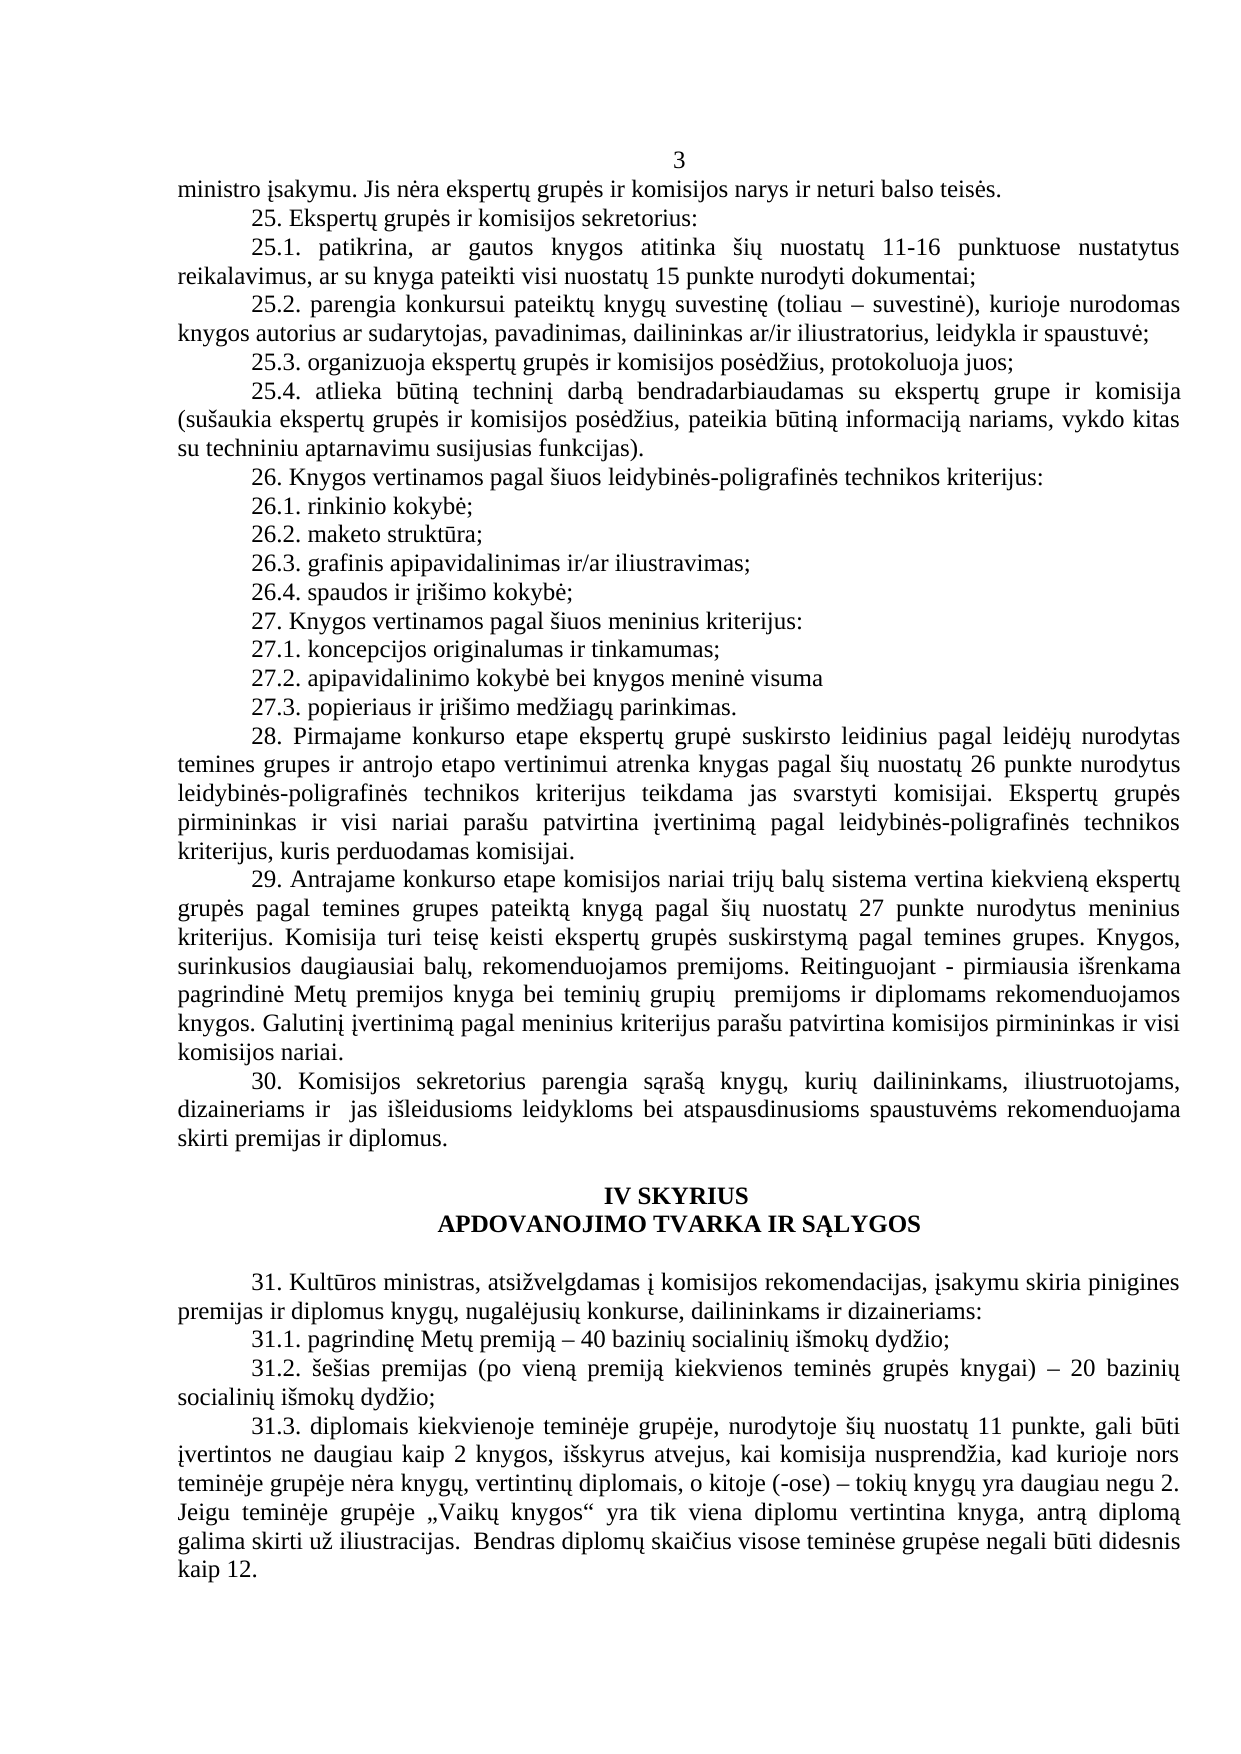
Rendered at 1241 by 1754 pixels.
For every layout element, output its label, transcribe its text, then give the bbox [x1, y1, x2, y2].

text 26.1. rinkinio kokybė; [177, 491, 1181, 519]
text 31. Kultūros ministras, atsižvelgdamas į komisijos rekomendacijas, įsakymu skiria pinigines premijas ir diplomus knygų, nugalėjusių konkurse, dailininkams ir dizaineriams: [177, 1267, 1181, 1324]
text 31.3. diplomais kiekvienoje teminėje grupėje, nurodytoje šių nuostatų 11 punkte, gali būti įvertintos ne daugiau kaip 2 knygos, išskyrus atvejus, kai komisija nusprendžia, kad kurioje nors teminėje grupėje nėra knygų, vertintinų diplomais, o kitoje (-ose) – tokių knygų yra daugiau negu 2. Jeigu teminėje grupėje „Vaikų knygos“ yra tik viena diplomu vertintina knyga, antrą diplomą galima skirti už iliustracijas. Bendras diplomų skaičius visose teminėse grupėse negali būti didesnis kaip 12. [177, 1411, 1181, 1583]
text 28. Pirmajame konkurso etape ekspertų grupė suskirsto leidinius pagal leidėjų nurodytas temines grupes ir antrojo etapo vertinimui atrenka knygas pagal šių nuostatų 26 punkte nurodytus leidybinės-poligrafinės technikos kriterijus teikdama jas svarstyti komisijai. Ekspertų grupės pirmininkas ir visi nariai parašu patvirtina įvertinimą pagal leidybinės-poligrafinės technikos kriterijus, kuris perduodamas komisijai. [177, 721, 1181, 864]
text 27.1. koncepcijos originalumas ir tinkamumas; [177, 634, 1181, 663]
text 26.4. spaudos ir įrišimo kokybė; [177, 577, 1181, 606]
text APDOVANOJIMO TVARKA IR SĄLYGOS [177, 1209, 1181, 1238]
text 31.2. šešias premijas (po vieną premiją kiekvienos teminės grupės knygai) – 20 bazinių socialinių išmokų dydžio; [177, 1353, 1181, 1411]
text 25.4. atlieka būtiną techninį darbą bendradarbiaudamas su ekspertų grupe ir komisija (sušaukia ekspertų grupės ir komisijos posėdžius, pateikia būtiną informaciją nariams, vykdo kitas su techniniu aptarnavimu susijusias funkcijas). [177, 376, 1181, 462]
text 27. Knygos vertinamos pagal šiuos meninius kriterijus: [177, 606, 1181, 634]
text 25.3. organizuoja ekspertų grupės ir komisijos posėdžius, protokoluoja juos; [177, 347, 1181, 376]
text 27.2. apipavidalinimo kokybė bei knygos meninė visuma [177, 663, 1181, 692]
text 27.3. popieriaus ir įrišimo medžiagų parinkimas. [177, 692, 1181, 721]
text 26.3. grafinis apipavidalinimas ir/ar iliustravimas; [177, 548, 1181, 577]
text IV SKYRIUS [177, 1181, 1181, 1209]
text 30. Komisijos sekretorius parengia sąrašą knygų, kurių dailininkams, iliustruotojams, dizaineriams ir jas išleidusioms leidykloms bei atspausdinusioms spaustuvėms rekomenduojama skirti premijas ir diplomus. [177, 1066, 1181, 1152]
text 26. Knygos vertinamos pagal šiuos leidybinės-poligrafinės technikos kriterijus: [177, 462, 1181, 491]
text 25.2. parengia konkursui pateiktų knygų suvestinę (toliau – suvestinė), kurioje nurodomas knygos autorius ar sudarytojas, pavadinimas, dailininkas ar/ir iliustratorius, leidykla ir spaustuvė; [177, 289, 1181, 347]
text 25.1. patikrina, ar gautos knygos atitinka šių nuostatų 11-16 punktuose nustatytus reikalavimus, ar su knyga pateikti visi nuostatų 15 punkte nurodyti dokumentai; [177, 232, 1181, 289]
text ministro įsakymu. Jis nėra ekspertų grupės ir komisijos narys ir neturi balso teisės. [177, 174, 1181, 203]
text 29. Antrajame konkurso etape komisijos nariai trijų balų sistema vertina kiekvieną ekspertų grupės pagal temines grupes pateiktą knygą pagal šių nuostatų 27 punkte nurodytus meninius kriterijus. Komisija turi teisę keisti ekspertų grupės suskirstymą pagal temines grupes. Knygos, surinkusios daugiausiai balų, rekomenduojamos premijoms. Reitinguojant - pirmiausia išrenkama pagrindinė Metų premijos knyga bei teminių grupių premijoms ir diplomams rekomenduojamos knygos. Galutinį įvertinimą pagal meninius kriterijus parašu patvirtina komisijos pirmininkas ir visi komisijos nariai. [177, 864, 1181, 1066]
text 25. Ekspertų grupės ir komisijos sekretorius: [177, 203, 1181, 232]
text 31.1. pagrindinę Metų premiją – 40 bazinių socialinių išmokų dydžio; [177, 1324, 1181, 1353]
text 26.2. maketo struktūra; [177, 519, 1181, 548]
